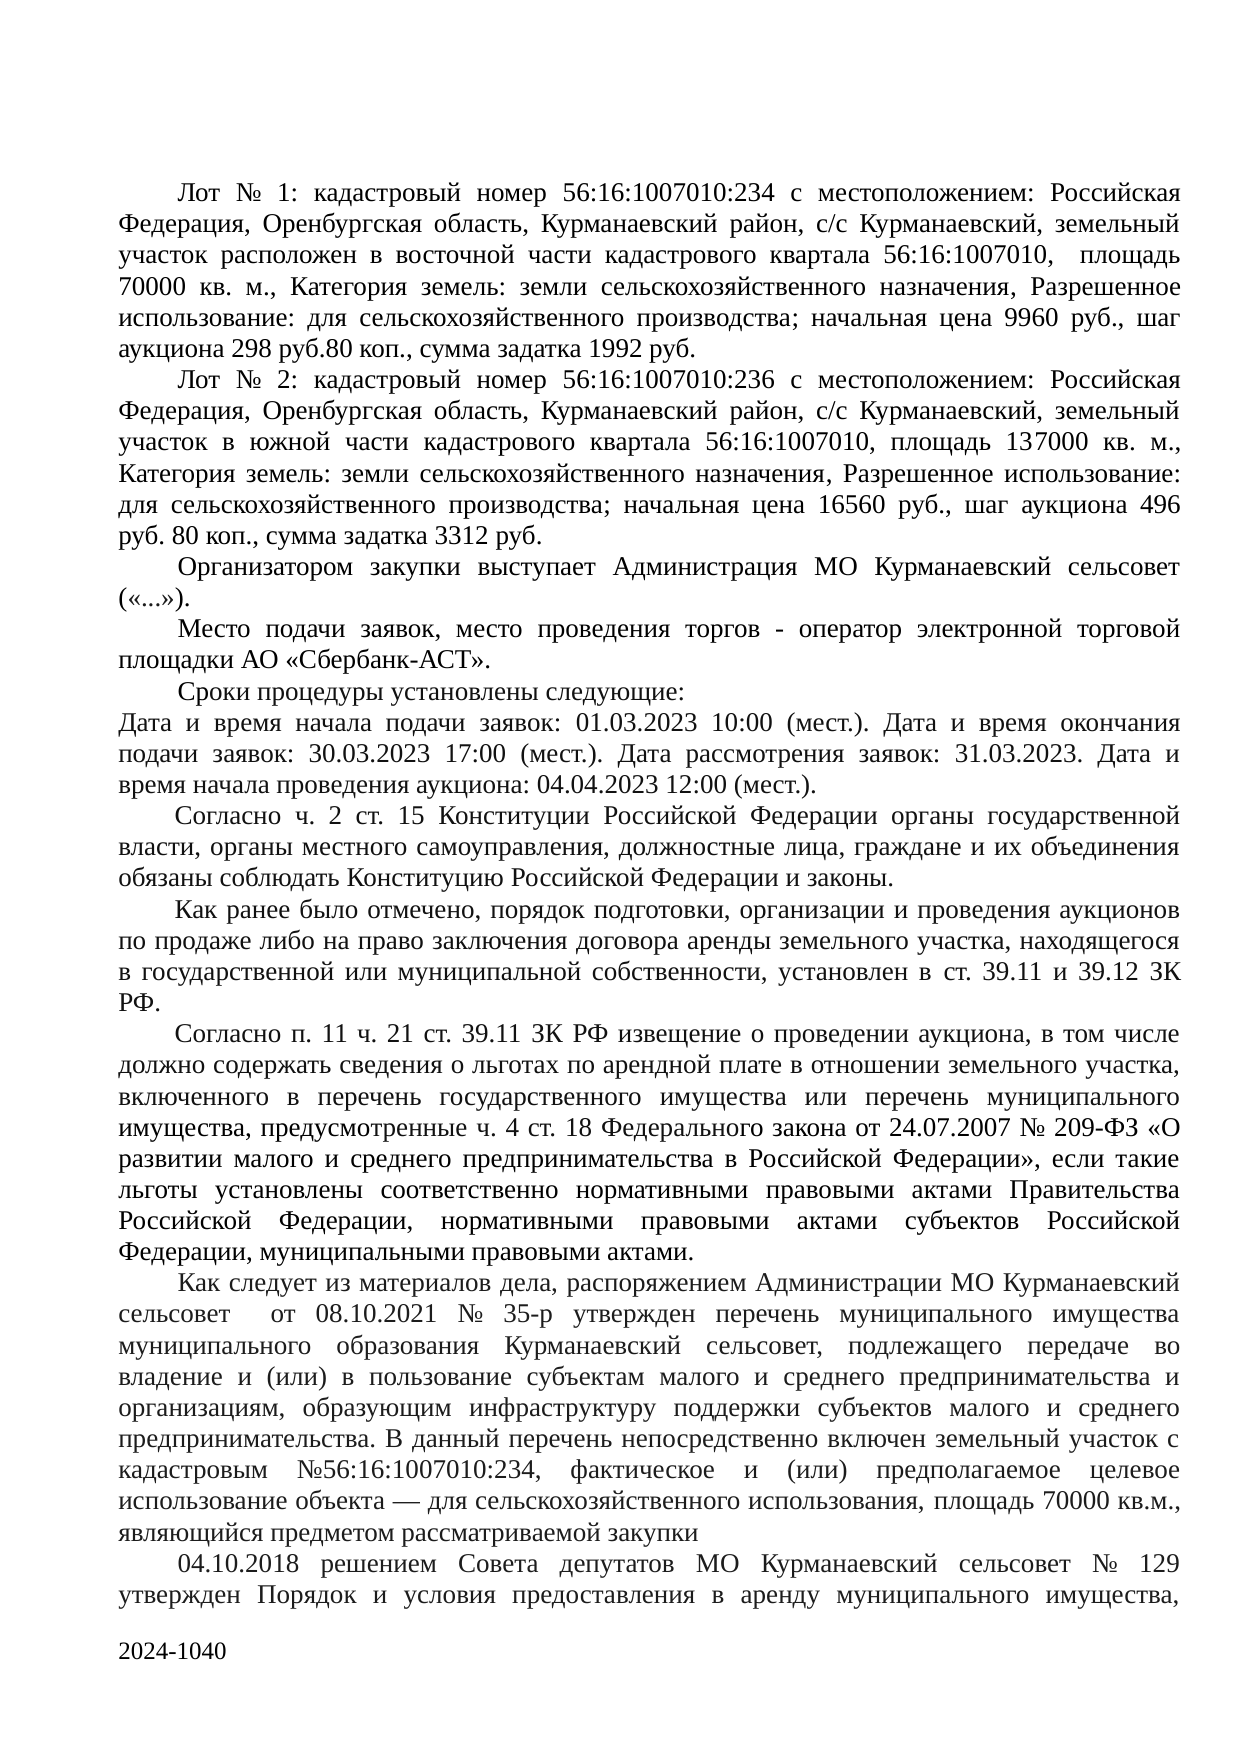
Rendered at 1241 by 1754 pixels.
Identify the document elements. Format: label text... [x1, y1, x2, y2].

text Согласно ч. 2 ст. 15 Конституции Российской Федерации органы государственной власти, органы местного самоуправления, должностные лица, граждане и их объединения обязаны соблюдать Конституцию Российской Федерации и законы. [118, 799, 1181, 893]
text Сроки процедуры установлены следующие: [118, 675, 1181, 706]
text Согласно п. 11 ч. 21 ст. 39.11 ЗК РФ извещение о проведении аукциона, в том числе должно содержать сведения о льготах по арендной плате в отношении земельного участка, включенного в перечень государственного имущества или перечень муниципального имущества, предусмотренные ч. 4 ст. 18 Федерального закона от 24.07.2007 № 209-ФЗ «О развитии малого и среднего предпринимательства в Российской Федерации», если такие льготы установлены соответственно нормативными правовыми актами Правительства Российской Федерации, нормативными правовыми актами субъектов Российской Федерации, муниципальными правовыми актами. [118, 1017, 1181, 1266]
text Как следует из материалов дела, распоряжением Администрации МО Курманаевский сельсовет от 08.10.2021 № 35-р утвержден перечень муниципального имущества муниципального образования Курманаевский сельсовет, подлежащего передаче во владение и (или) в пользование субъектам малого и среднего предпринимательства и организациям, образующим инфраструктуру поддержки субъектов малого и среднего предпринимательства. В данный перечень непосредственно включен земельный участок с кадастровым №56:16:1007010:234, фактическое и (или) предполагаемое целевое использование объекта — для сельскохозяйственного использования, площадь 70000 кв.м., являющийся предметом рассматриваемой закупки [118, 1266, 1181, 1547]
text Организатором закупки выступает Администрация МО Курманаевский сельсовет («...»). [118, 550, 1181, 612]
text Лот № 1: кадастровый номер 56:16:1007010:234 с местоположением: Российская Федерация, Оренбургская область, Курманаевский район, с/с Курманаевский, земельный участок расположен в восточной части кадастрового квартала 56:16:1007010, площадь 70000 кв. м., Категория земель: земли сельскохозяйственного назначения, Разрешенное использование: для сельскохозяйственного производства; начальная цена 9960 руб., шаг аукциона 298 руб.80 коп., сумма задатка 1992 руб. [118, 176, 1181, 363]
text Лот № 2: кадастровый номер 56:16:1007010:236 с местоположением: Российская Федерация, Оренбургская область, Курманаевский район, с/с Курманаевский, земельный участок в южной части кадастрового квартала 56:16:1007010, площадь 137000 кв. м., Категория земель: земли сельскохозяйственного назначения, Разрешенное использование: для сельскохозяйственного производства; начальная цена 16560 руб., шаг аукциона 496 руб. 80 коп., сумма задатка 3312 руб. [118, 363, 1181, 550]
text 04.10.2018 решением Совета депутатов МО Курманаевский сельсовет № 129 утвержден Порядок и условия предоставления в аренду муниципального имущества, [118, 1547, 1181, 1609]
text Как ранее было отмечено, порядок подготовки, организации и проведения аукционов по продаже либо на право заключения договора аренды земельного участка, находящегося в государственной или муниципальной собственности, установлен в ст. 39.11 и 39.12 ЗК РФ. [118, 893, 1181, 1017]
text Дата и время начала подачи заявок: 01.03.2023 10:00 (мест.). Дата и время окончания подачи заявок: 30.03.2023 17:00 (мест.). Дата рассмотрения заявок: 31.03.2023. Дата и время начала проведения аукциона: 04.04.2023 12:00 (мест.). [118, 706, 1181, 799]
text Место подачи заявок, место проведения торгов - оператор электронной торговой площадки АО «Сбербанк-АСТ». [118, 612, 1181, 675]
